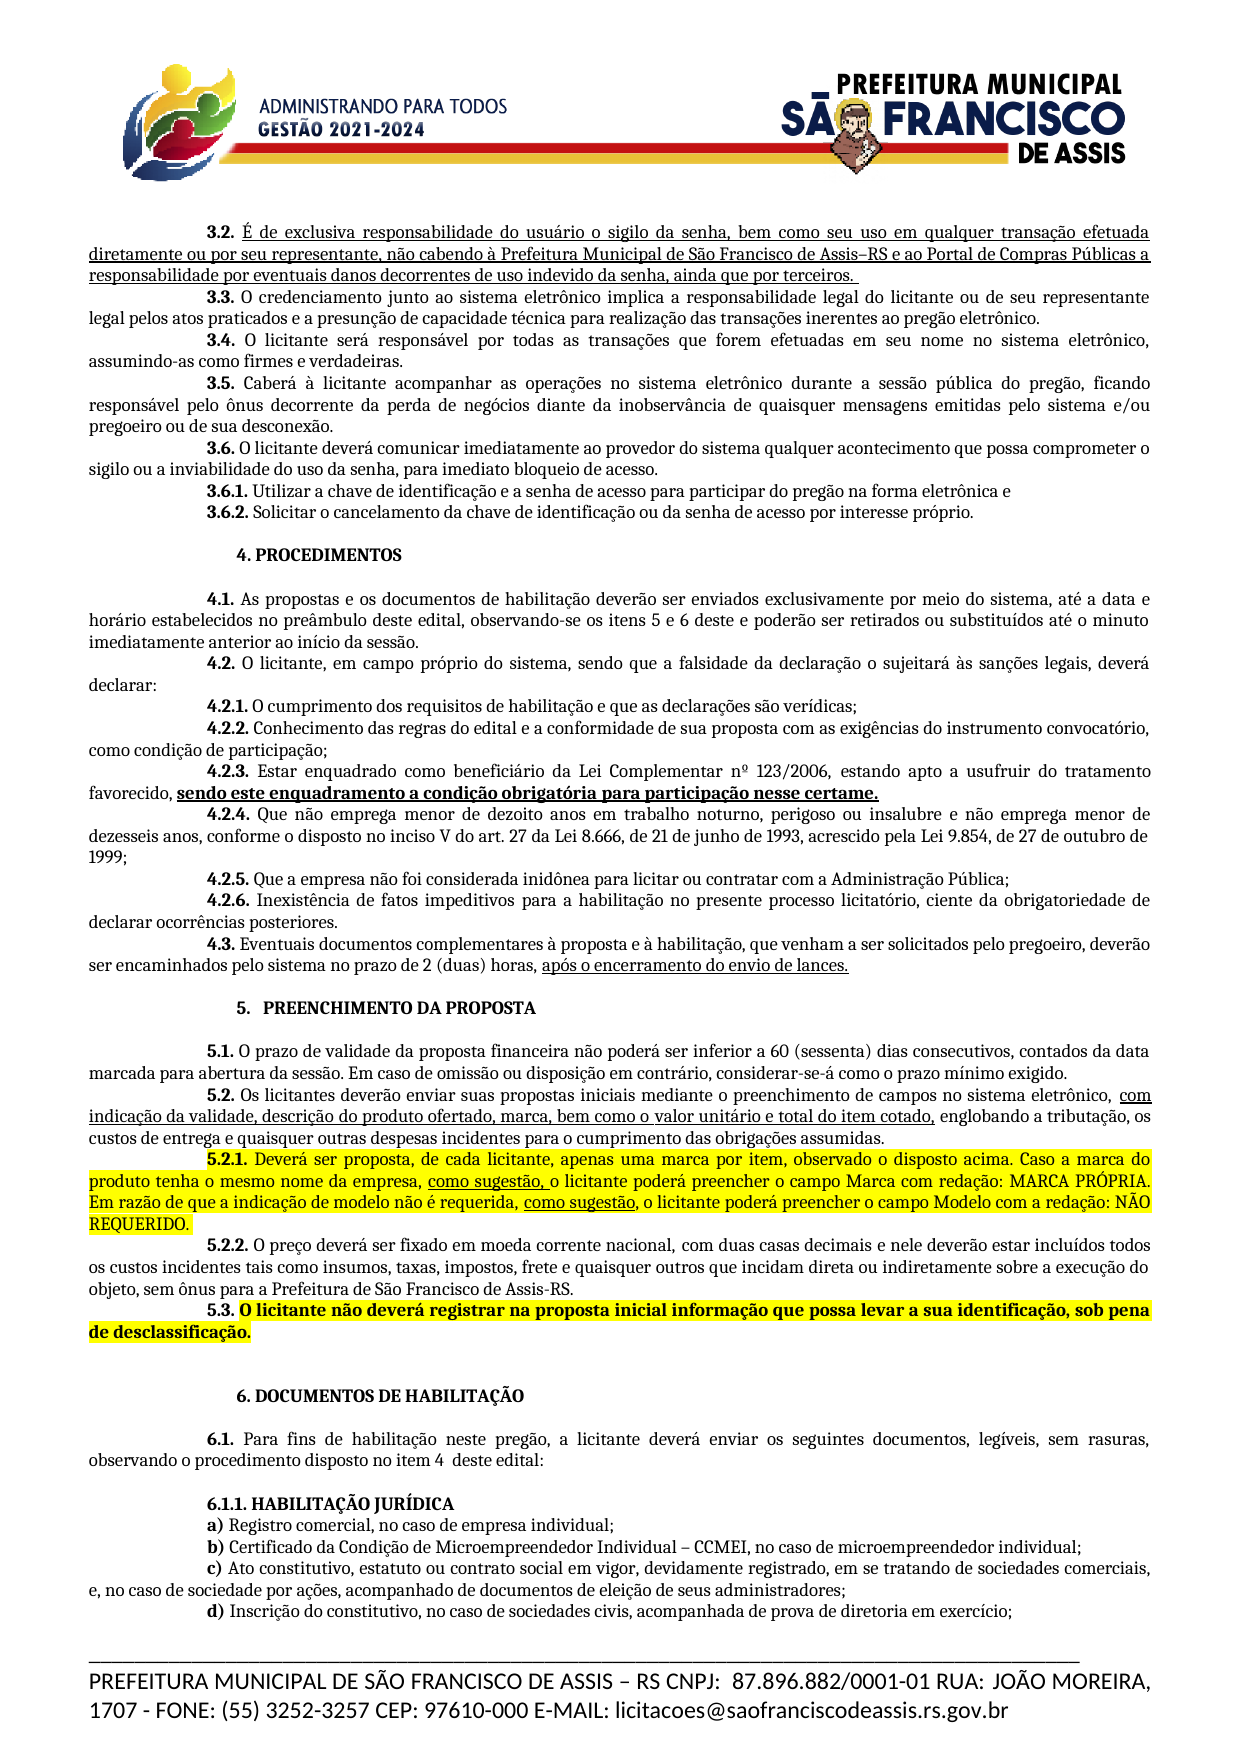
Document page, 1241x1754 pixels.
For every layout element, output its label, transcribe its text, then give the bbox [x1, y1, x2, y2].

text 4.2.4. Que não emprega menor de dezoito anos em trabalho noturno, perigoso ou insalubre e não emprega menor de dezesseis anos, conforme o disposto no inciso V do art. 27 da Lei 8.666, de 21 de junho de 1993, acrescido pela Lei 9.854, de 27 de outubro de 1999; [89, 804, 1152, 868]
text c) Ato constitutivo, estatuto ou contrato social em vigor, devidamente registrado, em se tratando de sociedades comerciais, e, no caso de sociedade por ações, acompanhado de documentos de eleição de seus administradores; [89, 1558, 1152, 1601]
text 6. DOCUMENTOS DE HABILITAÇÃO [89, 1385, 1152, 1407]
text 5.2. Os licitantes deverão enviar suas propostas iniciais mediante o preenchimento de campos no sistema eletrônico, com indicação da validade, descrição do produto ofertado, marca, bem como o valor unitário e total do item cotado, englobando a tributação, os custos de entrega e quaisquer outras despesas incidentes para o cumprimento das obrigações assumidas. [89, 1084, 1152, 1149]
text 5.3. O licitante não deverá registrar na proposta inicial informação que possa levar a sua identificação, sob pena de desclassificação. [89, 1300, 1152, 1343]
text 4.2. O licitante, em campo próprio do sistema, sendo que a falsidade da declaração o sujeitará às sanções legais, deverá declarar: [89, 653, 1152, 696]
text 3.2. É de exclusiva responsabilidade do usuário o sigilo da senha, bem como seu uso em qualquer transação efetuada diretamente ou por seu representante, não cabendo à Prefeitura Municipal de São Francisco de Assis–RS e ao Portal de Compras Públicas a responsabilidade por eventuais danos decorrentes de uso indevido da senha, ainda que por terceiros. [89, 222, 1152, 286]
text 3.6. O licitante deverá comunicar imediatamente ao provedor do sistema qualquer acontecimento que possa comprometer o sigilo ou a inviabilidade do uso da senha, para imediato bloqueio de acesso. [89, 437, 1152, 480]
text 6.1. Para fins de habilitação neste pregão, a licitante deverá enviar os seguintes documentos, legíveis, sem rasuras, observando o procedimento disposto no item 4 deste edital: [89, 1428, 1152, 1471]
text 4.2.6. Inexistência de fatos impeditivos para a habilitação no presente processo licitatório, ciente da obrigatoriedade de declarar ocorrências posteriores. [89, 890, 1152, 933]
text 3.6.2. Solicitar o cancelamento da chave de identificação ou da senha de acesso por interesse próprio. [89, 502, 1152, 523]
text 4.1. As propostas e os documentos de habilitação deverão ser enviados exclusivamente por meio do sistema, até a data e horário estabelecidos no preâmbulo deste edital, observando-se os itens 5 e 6 deste e poderão ser retirados ou substituídos até o minuto imediatamente anterior ao início da sessão. [89, 588, 1152, 653]
text 4. PROCEDIMENTOS [89, 545, 1152, 567]
text 4.2.5. Que a empresa não foi considerada inidônea para licitar ou contratar com a Administração Pública; [89, 868, 1152, 890]
text 3.4. O licitante será responsável por todas as transações que forem efetuadas em seu nome no sistema eletrônico, assumindo-as como firmes e verdadeiras. [89, 329, 1152, 372]
text b) Certificado da Condição de Microempreendedor Individual – CCMEI, no caso de microempreendedor individual; [89, 1536, 1152, 1558]
text 6.1.1. HABILITAÇÃO JURÍDICA [89, 1493, 1152, 1514]
text 3.5. Caberá à licitante acompanhar as operações no sistema eletrônico durante a sessão pública do pregão, ficando responsável pelo ônus decorrente da perda de negócios diante da inobservância de quaisquer mensagens emitidas pelo sistema e/ou pregoeiro ou de sua desconexão. [89, 372, 1152, 437]
text 3.3. O credenciamento junto ao sistema eletrônico implica a responsabilidade legal do licitante ou de seu representante legal pelos atos praticados e a presunção de capacidade técnica para realização das transações inerentes ao pregão eletrônico. [89, 286, 1152, 329]
text 5. PREENCHIMENTO DA PROPOSTA [89, 998, 1152, 1019]
text 3.6.1. Utilizar a chave de identificação e a senha de acesso para participar do pregão na forma eletrônica e [89, 480, 1152, 502]
text a) Registro comercial, no caso de empresa individual; [89, 1514, 1152, 1536]
text 5.2.1. Deverá ser proposta, de cada licitante, apenas uma marca por item, observado o disposto acima. Caso a marca do produto tenha o mesmo nome da empresa, como sugestão, o licitante poderá preencher o campo Marca com redação: MARCA PRÓPRIA. Em razão de que a indicação de modelo não é requerida, como sugestão, o licitante poderá preencher o campo Modelo com a redação: NÃO REQUERIDO. [89, 1149, 1152, 1235]
text 5.1. O prazo de validade da proposta financeira não poderá ser inferior a 60 (sessenta) dias consecutivos, contados da data marcada para abertura da sessão. Em caso de omissão ou disposição em contrário, considerar-se-á como o prazo mínimo exigido. [89, 1041, 1152, 1084]
text 5.2.2. O preço deverá ser fixado em moeda corrente nacional, com duas casas decimais e nele deverão estar incluídos todos os custos incidentes tais como insumos, taxas, impostos, frete e quaisquer outros que incidam direta ou indiretamente sobre a execução do objeto, sem ônus para a Prefeitura de São Francisco de Assis-RS. [89, 1235, 1152, 1300]
text 4.2.1. O cumprimento dos requisitos de habilitação e que as declarações são verídicas; [89, 696, 1152, 717]
text 4.3. Eventuais documentos complementares à proposta e à habilitação, que venham a ser solicitados pelo pregoeiro, deverão ser encaminhados pelo sistema no prazo de 2 (duas) horas, após o encerramento do envio de lances. [89, 933, 1152, 976]
text d) Inscrição do constitutivo, no caso de sociedades civis, acompanhada de prova de diretoria em exercício; [89, 1601, 1152, 1622]
text 4.2.3. Estar enquadrado como beneficiário da Lei Complementar nº 123/2006, estando apto a usufruir do tratamento favorecido, sendo este enquadramento a condição obrigatória para participação nesse certame. [89, 761, 1152, 804]
text 4.2.2. Conhecimento das regras do edital e a conformidade de sua proposta com as exigências do instrumento convocatório, como condição de participação; [89, 717, 1152, 761]
